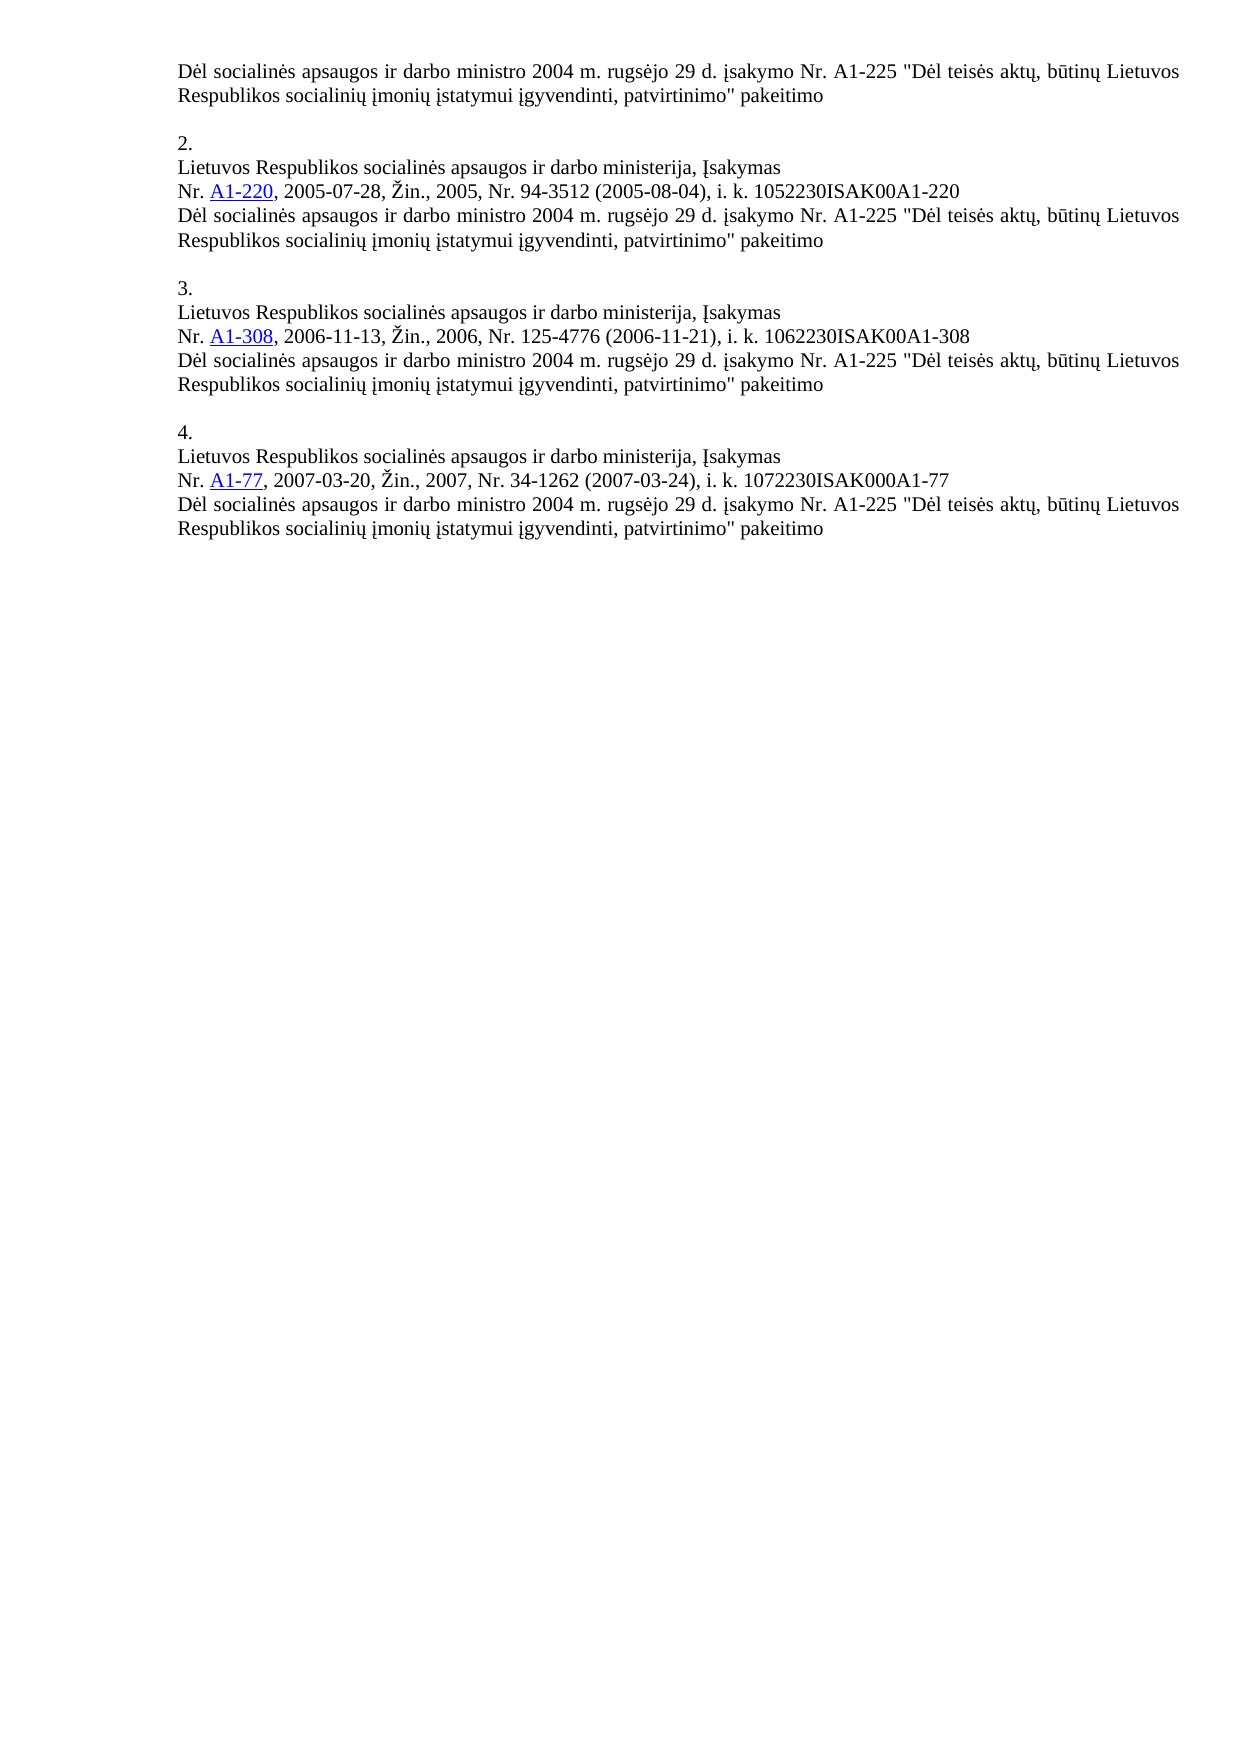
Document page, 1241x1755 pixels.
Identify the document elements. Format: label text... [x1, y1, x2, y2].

text Dėl socialinės apsaugos ir darbo ministro 2004 m. rugsėjo 29 d. įsakymo Nr. A1-225 "Dėl teisės aktų, būtinų Lietuvos Respublikos socialinių įmonių įstatymui įgyvendinti, patvirtinimo" pakeitimo [177, 203, 1181, 252]
text Nr. A1-220, 2005-07-28, Žin., 2005, Nr. 94-3512 (2005-08-04), i. k. 1052230ISAK00A1-220 [177, 179, 1181, 203]
text 4. [177, 420, 1181, 444]
text Dėl socialinės apsaugos ir darbo ministro 2004 m. rugsėjo 29 d. įsakymo Nr. A1-225 "Dėl teisės aktų, būtinų Lietuvos Respublikos socialinių įmonių įstatymui įgyvendinti, patvirtinimo" pakeitimo [177, 492, 1181, 540]
text Lietuvos Respublikos socialinės apsaugos ir darbo ministerija, Įsakymas [177, 155, 1181, 179]
text Nr. A1-77, 2007-03-20, Žin., 2007, Nr. 34-1262 (2007-03-24), i. k. 1072230ISAK000A1-77 [177, 468, 1181, 492]
text Dėl socialinės apsaugos ir darbo ministro 2004 m. rugsėjo 29 d. įsakymo Nr. A1-225 "Dėl teisės aktų, būtinų Lietuvos Respublikos socialinių įmonių įstatymui įgyvendinti, patvirtinimo" pakeitimo [177, 59, 1181, 107]
text Dėl socialinės apsaugos ir darbo ministro 2004 m. rugsėjo 29 d. įsakymo Nr. A1-225 "Dėl teisės aktų, būtinų Lietuvos Respublikos socialinių įmonių įstatymui įgyvendinti, patvirtinimo" pakeitimo [177, 348, 1181, 396]
text Lietuvos Respublikos socialinės apsaugos ir darbo ministerija, Įsakymas [177, 444, 1181, 468]
text Nr. A1-308, 2006-11-13, Žin., 2006, Nr. 125-4776 (2006-11-21), i. k. 1062230ISAK00A1-308 [177, 324, 1181, 348]
text 3. [177, 276, 1181, 300]
text Lietuvos Respublikos socialinės apsaugos ir darbo ministerija, Įsakymas [177, 300, 1181, 324]
text 2. [177, 131, 1181, 155]
